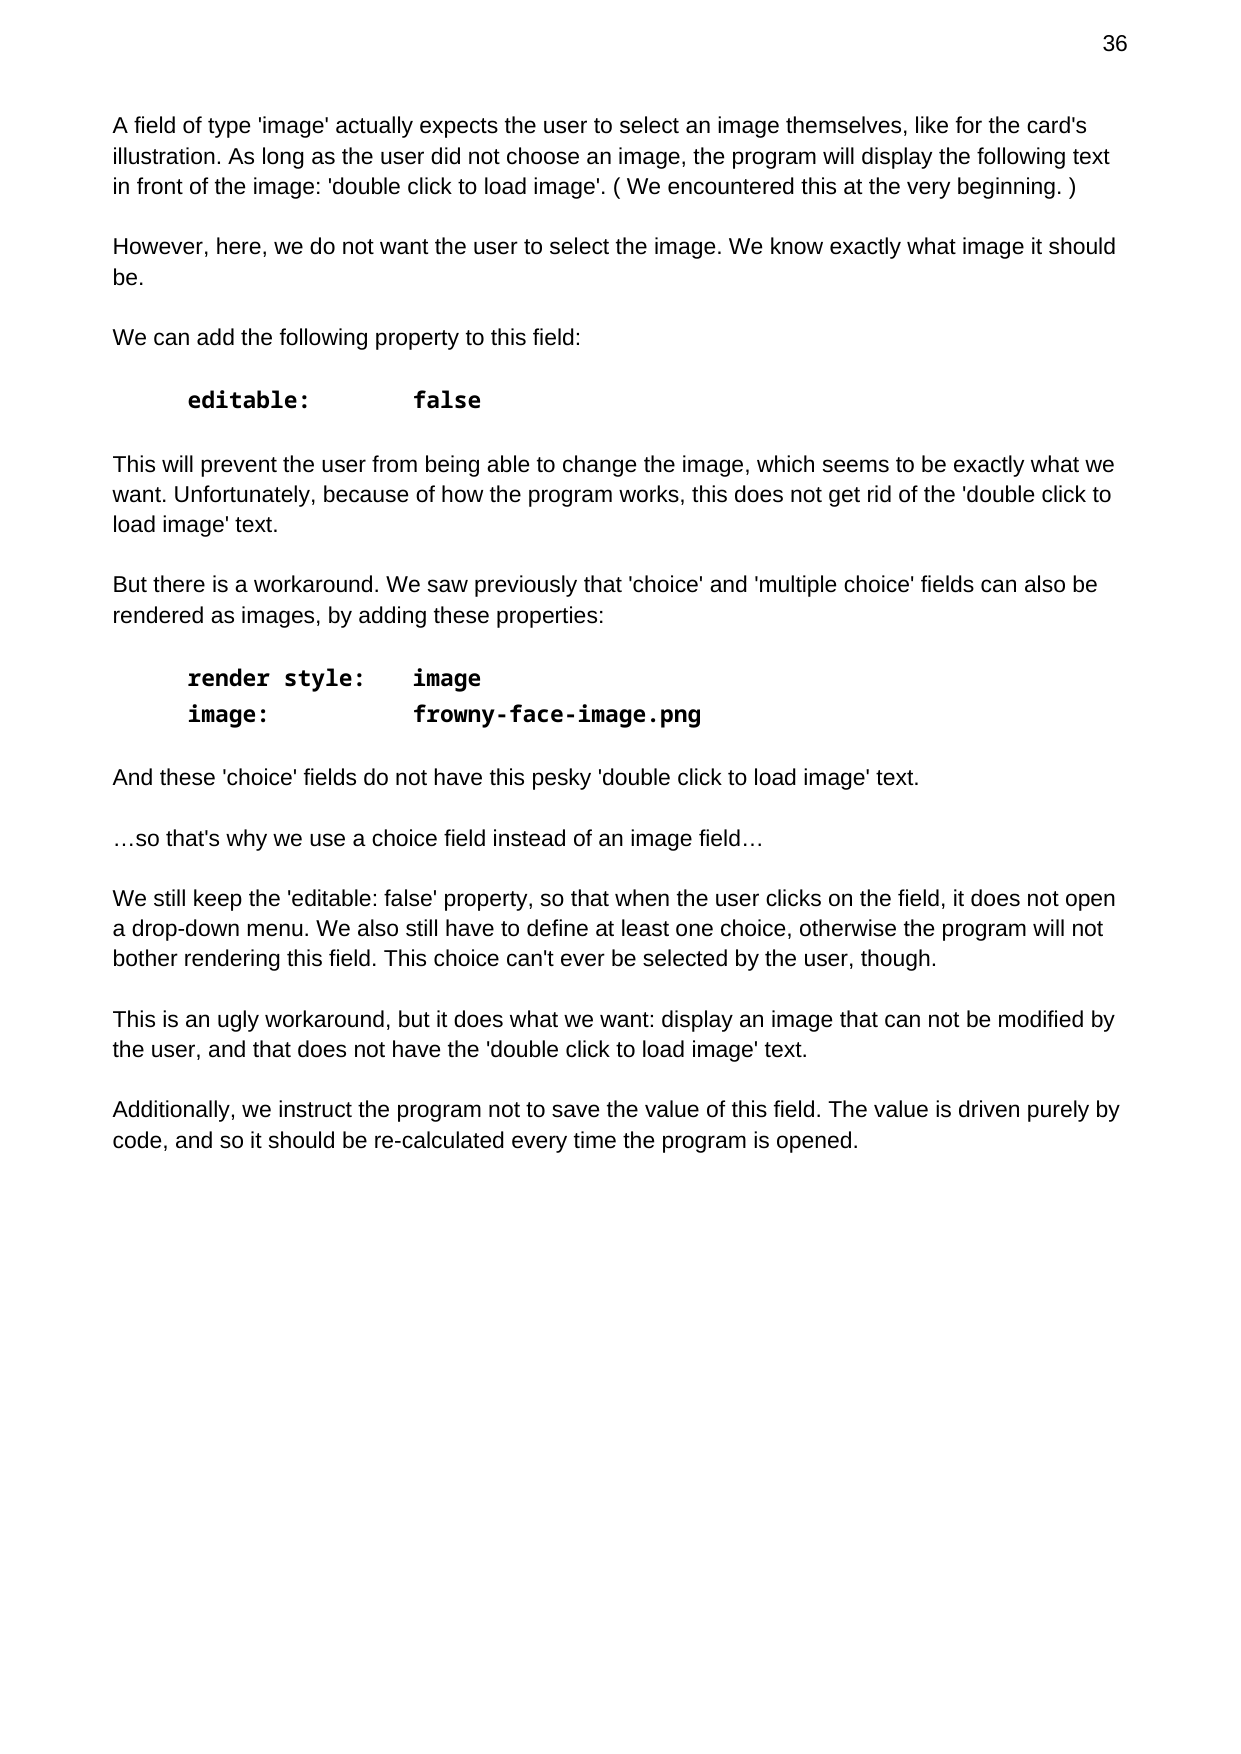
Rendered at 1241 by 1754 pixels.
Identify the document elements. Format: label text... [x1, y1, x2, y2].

text And these 'choice' fields do not have this pesky 'double click to load image' text. [112, 764, 1128, 790]
text A field of type 'image' actually expects the user to select an image themselves, like for the card's illustration. As long as the user did not choose an image, the program will display the following text in front of the image: 'double click to load image'. ( We encountered this at the very beginning. ) [112, 112, 1128, 199]
text We can add the following property to this field: [112, 324, 1128, 350]
text …so that's why we use a choice field instead of an image field… [112, 824, 1128, 851]
text But there is a workaround. We saw previously that 'choice' and 'multiple choice' fields can also be rendered as images, by adding these properties: [112, 571, 1128, 628]
text We still keep the 'editable: false' property, so that when the user clicks on the field, it does not open a drop-down menu. We also still have to define at least one choice, otherwise the program will not bother rendering this field. This choice can't ever be selected by the user, though. [112, 885, 1128, 972]
text However, here, we do not want the user to select the image. We know exactly what image it should be. [112, 233, 1128, 290]
text This will prevent the user from being able to change the image, which seems to be exactly what we want. Unfortunately, because of how the program works, this does not get rid of the 'double click to load image' text. [112, 451, 1128, 537]
text render style: image [112, 662, 1128, 693]
text Additionally, we instruct the program not to save the value of this field. The value is driven purely by code, and so it should be re-calculated every time the program is opened. [112, 1096, 1128, 1153]
text editable: false [112, 384, 1128, 416]
text This is an ugly workaround, but it does what we want: display an image that can not be modified by the user, and that does not have the 'double click to load image' text. [112, 1006, 1128, 1062]
text image: frowny-face-image.png [112, 698, 1128, 729]
